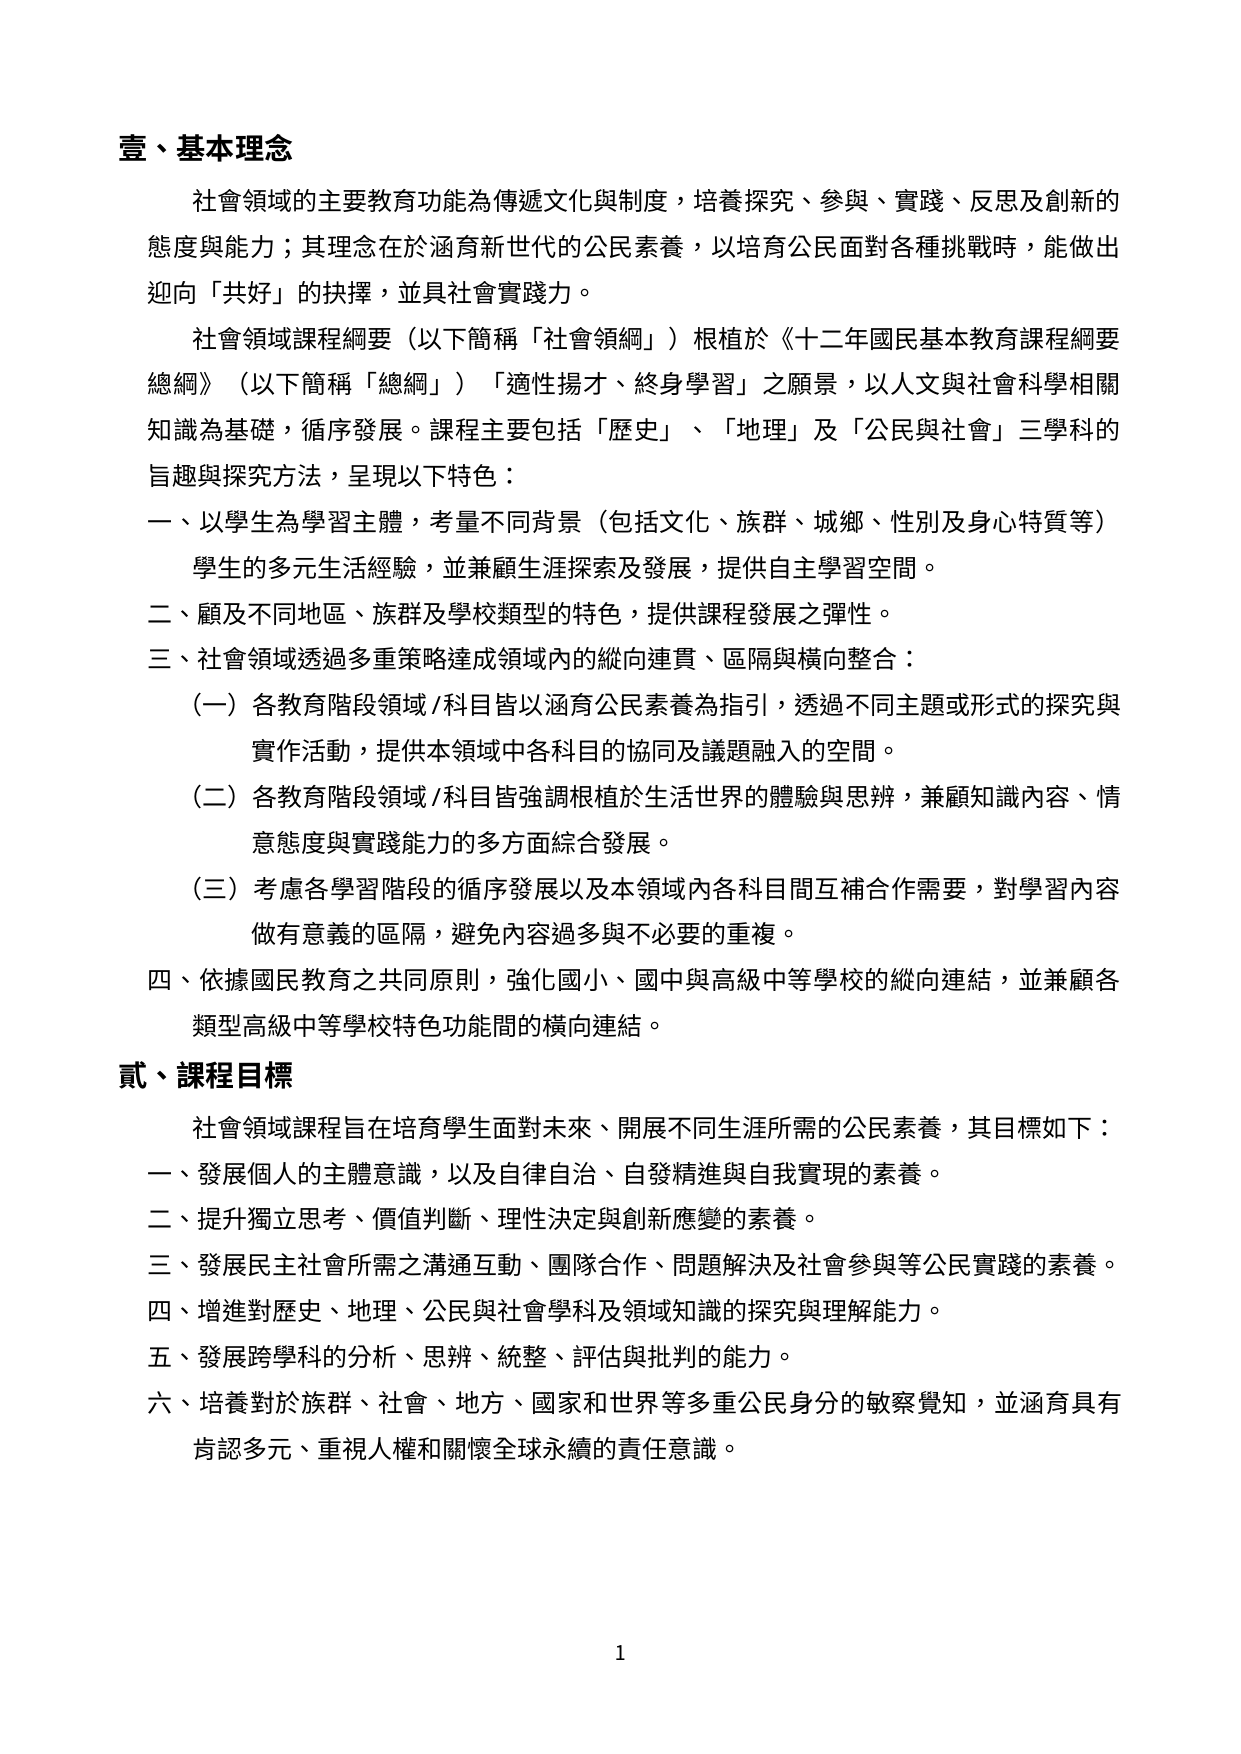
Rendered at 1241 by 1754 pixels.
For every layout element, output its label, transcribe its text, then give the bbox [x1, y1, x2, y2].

text （一）各教育階段領域/科目皆以涵育公民素養為指引，透過不同主題或形式的探究與實作活動，提供本領域中各科目的協同及議題融入的空間。 [177, 678, 1122, 770]
text 貳、課程目標 [118, 1050, 1122, 1096]
text （二）各教育階段領域/科目皆強調根植於生活世界的體驗與思辨，兼顧知識內容、情意態度與實踐能力的多方面綜合發展。 [177, 770, 1122, 861]
text 二、顧及不同地區、族群及學校類型的特色，提供課程發展之彈性。 [148, 586, 1122, 632]
text 社會領域的主要教育功能為傳遞文化與制度，培養探究、參與、實踐、反思及創新的態度與能力；其理念在於涵育新世代的公民素養，以培育公民面對各種挑戰時，能做出迎向「共好」的抉擇，並具社會實踐力。 [148, 174, 1122, 311]
text 三、發展民主社會所需之溝通互動、團隊合作、問題解決及社會參與等公民實踐的素養。 [148, 1238, 1122, 1284]
text （三）考慮各學習階段的循序發展以及本領域內各科目間互補合作需要，對學習內容做有意義的區隔，避免內容過多與不必要的重複。 [177, 861, 1122, 953]
text 社會領域課程旨在培育學生面對未來、開展不同生涯所需的公民素養，其目標如下： [118, 1101, 1122, 1146]
text 五、發展跨學科的分析、思辨、統整、評估與批判的能力。 [148, 1330, 1122, 1376]
text 社會領域課程綱要（以下簡稱「社會領綱」）根植於《十二年國民基本教育課程綱要總綱》（以下簡稱「總綱」）「適性揚才、終身學習」之願景，以人文與社會科學相關知識為基礎，循序發展。課程主要包括「歷史」、「地理」及「公民與社會」三學科的旨趣與探究方法，呈現以下特色： [148, 311, 1122, 495]
text 一、發展個人的主體意識，以及自律自治、自發精進與自我實現的素養。 [148, 1146, 1122, 1192]
text 四、依據國民教育之共同原則，強化國小、國中與高級中等學校的縱向連結，並兼顧各類型高級中等學校特色功能間的橫向連結。 [148, 953, 1122, 1045]
text 四、增進對歷史、地理、公民與社會學科及領域知識的探究與理解能力。 [148, 1284, 1122, 1330]
text 三、社會領域透過多重策略達成領域內的縱向連貫、區隔與橫向整合： [148, 632, 1122, 678]
text 二、提升獨立思考、價值判斷、理性決定與創新應變的素養。 [148, 1192, 1122, 1238]
text 一、以學生為學習主體，考量不同背景（包括文化、族群、城鄉、性別及身心特質等）學生的多元生活經驗，並兼顧生涯探索及發展，提供自主學習空間。 [148, 495, 1122, 586]
text 壹、基本理念 [118, 123, 1122, 169]
text 六、培養對於族群、社會、地方、國家和世界等多重公民身分的敏察覺知，並涵育具有肯認多元、重視人權和關懷全球永續的責任意識。 [148, 1376, 1122, 1467]
